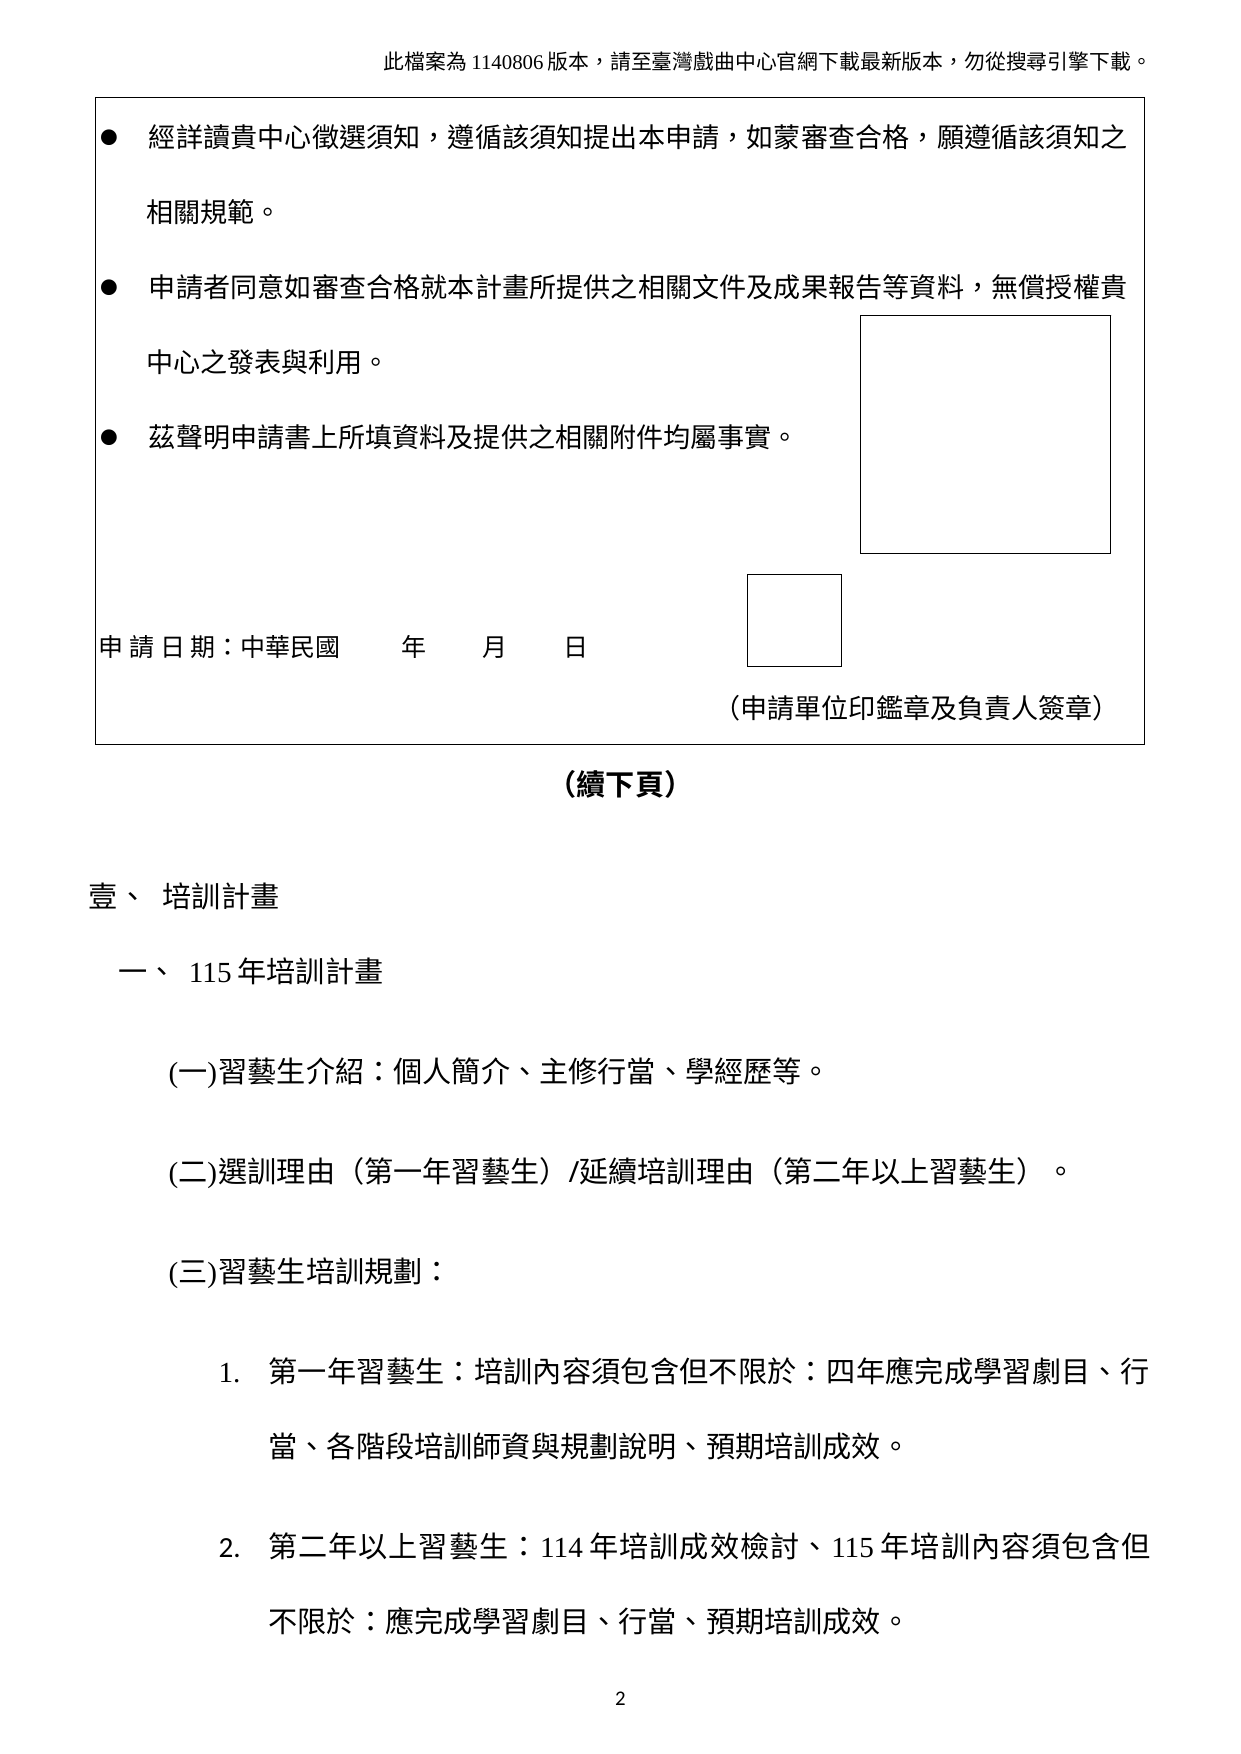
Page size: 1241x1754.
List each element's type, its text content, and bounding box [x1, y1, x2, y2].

list 習藝生培訓規劃： [168, 1232, 1152, 1307]
list 115年培訓計畫 [118, 932, 1152, 1007]
list 培訓計畫 [89, 857, 1152, 932]
list 習藝生介紹：個人簡介、主修行當、學經歷等。 [168, 1032, 1152, 1107]
list 選訓理由（第一年習藝生）/延續培訓理由（第二年以上習藝生）。 [168, 1132, 1152, 1207]
list 第一年習藝生：培訓內容須包含但不限於：四年應完成學習劇目、行當、各階段培訓師資與規劃說明、預期培訓成效。 [218, 1332, 1152, 1482]
table_cell 經詳讀貴中心徵選須知，遵循該須知提出本申請，如蒙審查合格，願遵循該須知之相關規範。 申請者同意如審查合格就本計畫所提供之相關文件及成果報告等資料，無償授權貴中心之發表與利用。 茲聲明申請書上所填資料及提供之相關附件均屬事實。 申 請 日 期：中華民國 年 月 日 （申請單位印鑑章及負責人簽章） [96, 98, 1144, 744]
text （續下頁） [89, 745, 1152, 820]
list 第二年以上習藝生：114年培訓成效檢討、115年培訓內容須包含但不限於：應完成學習劇目、行當、預期培訓成效。 [218, 1507, 1152, 1657]
